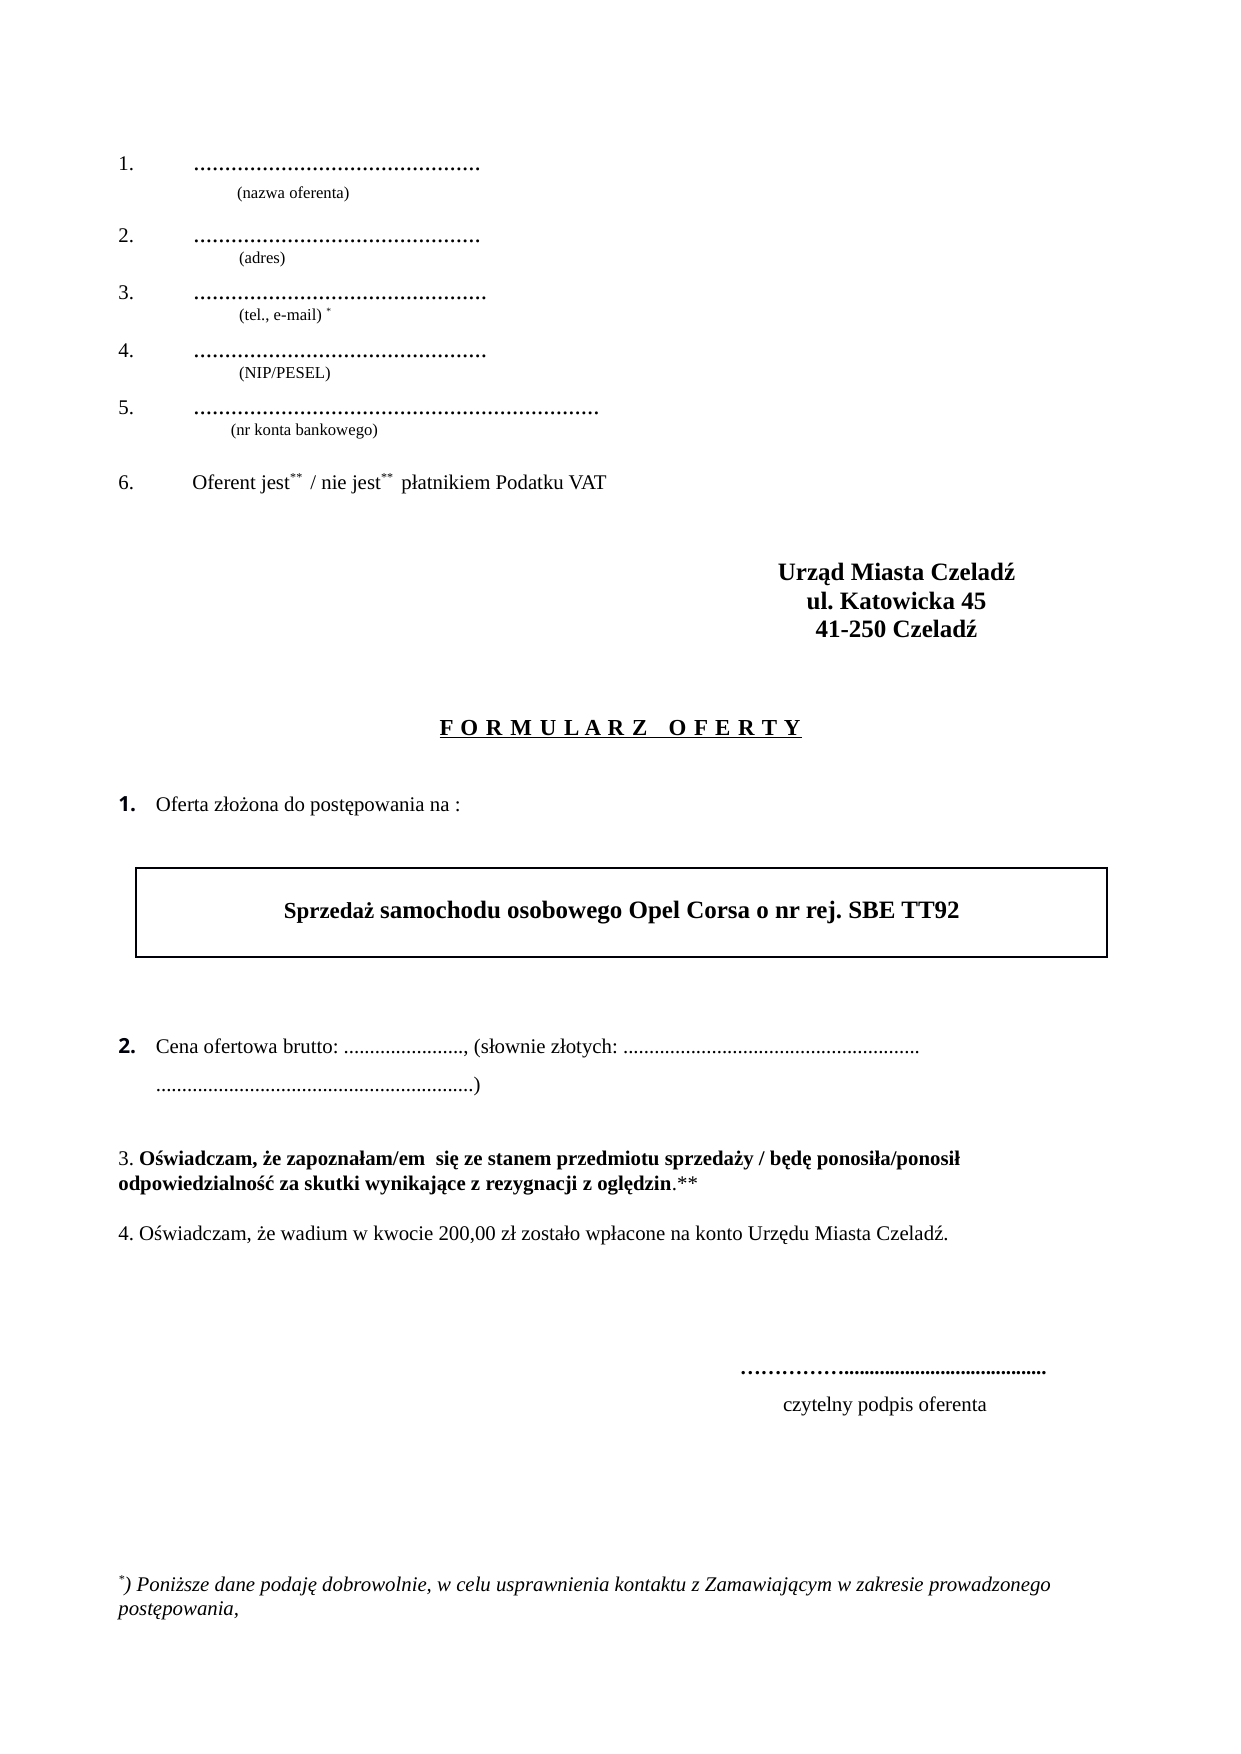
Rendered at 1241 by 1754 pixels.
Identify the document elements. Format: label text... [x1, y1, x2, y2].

text 4. Oświadczam, że wadium w kwocie 200,00 zł zostało wpłacone na konto Urzędu Miasta Czeladź. [118, 1220, 1122, 1245]
list .............................................. [118, 219, 1122, 247]
text (adres) [118, 247, 1122, 267]
text Urząd Miasta Czeladź [714, 557, 1078, 586]
list (nr konta bankowego) [118, 420, 1122, 439]
list .............................................................) [118, 1072, 1122, 1096]
list ............................................... [118, 334, 1122, 362]
list (NIP/PESEL) [118, 362, 1122, 382]
text (nazwa oferenta) [118, 176, 1122, 204]
text 3. Oświadczam, że zapoznałam/em się ze stanem przedmiotu sprzedaży / będę ponosiła/ponosił odpowiedzialność za skutki wynikające z rezygnacji z oględzin.** [118, 1145, 1122, 1195]
text ul. Katowicka 45 [714, 586, 1078, 614]
text (tel., e-mail) * [118, 305, 1122, 324]
text F O R M U L A R Z O F E R T Y [118, 714, 1122, 740]
text 41-250 Czeladź [714, 614, 1078, 643]
text ……………........................................ [118, 1355, 1122, 1379]
list ............................................... [118, 276, 1122, 305]
text *) Poniższe dane podaję dobrowolnie, w celu usprawnienia kontaktu z Zamawiającym w zakresie prowadzonego postępowania, [118, 1572, 1122, 1620]
table_header Sprzedaż samochodu osobowego Opel Corsa o nr rej. SBE TT92 [137, 869, 1106, 956]
list Oferent jest** / nie jest** płatnikiem Podatku VAT [118, 470, 1122, 494]
list Oferta złożona do postępowania na : [118, 789, 1122, 818]
list .............................................. [118, 147, 1122, 176]
text czytelny podpis oferenta [118, 1391, 1122, 1416]
list ................................................................. [118, 391, 1122, 420]
list Cena ofertowa brutto: ......................., (słownie złotych: ......................................................... [118, 1031, 1122, 1059]
